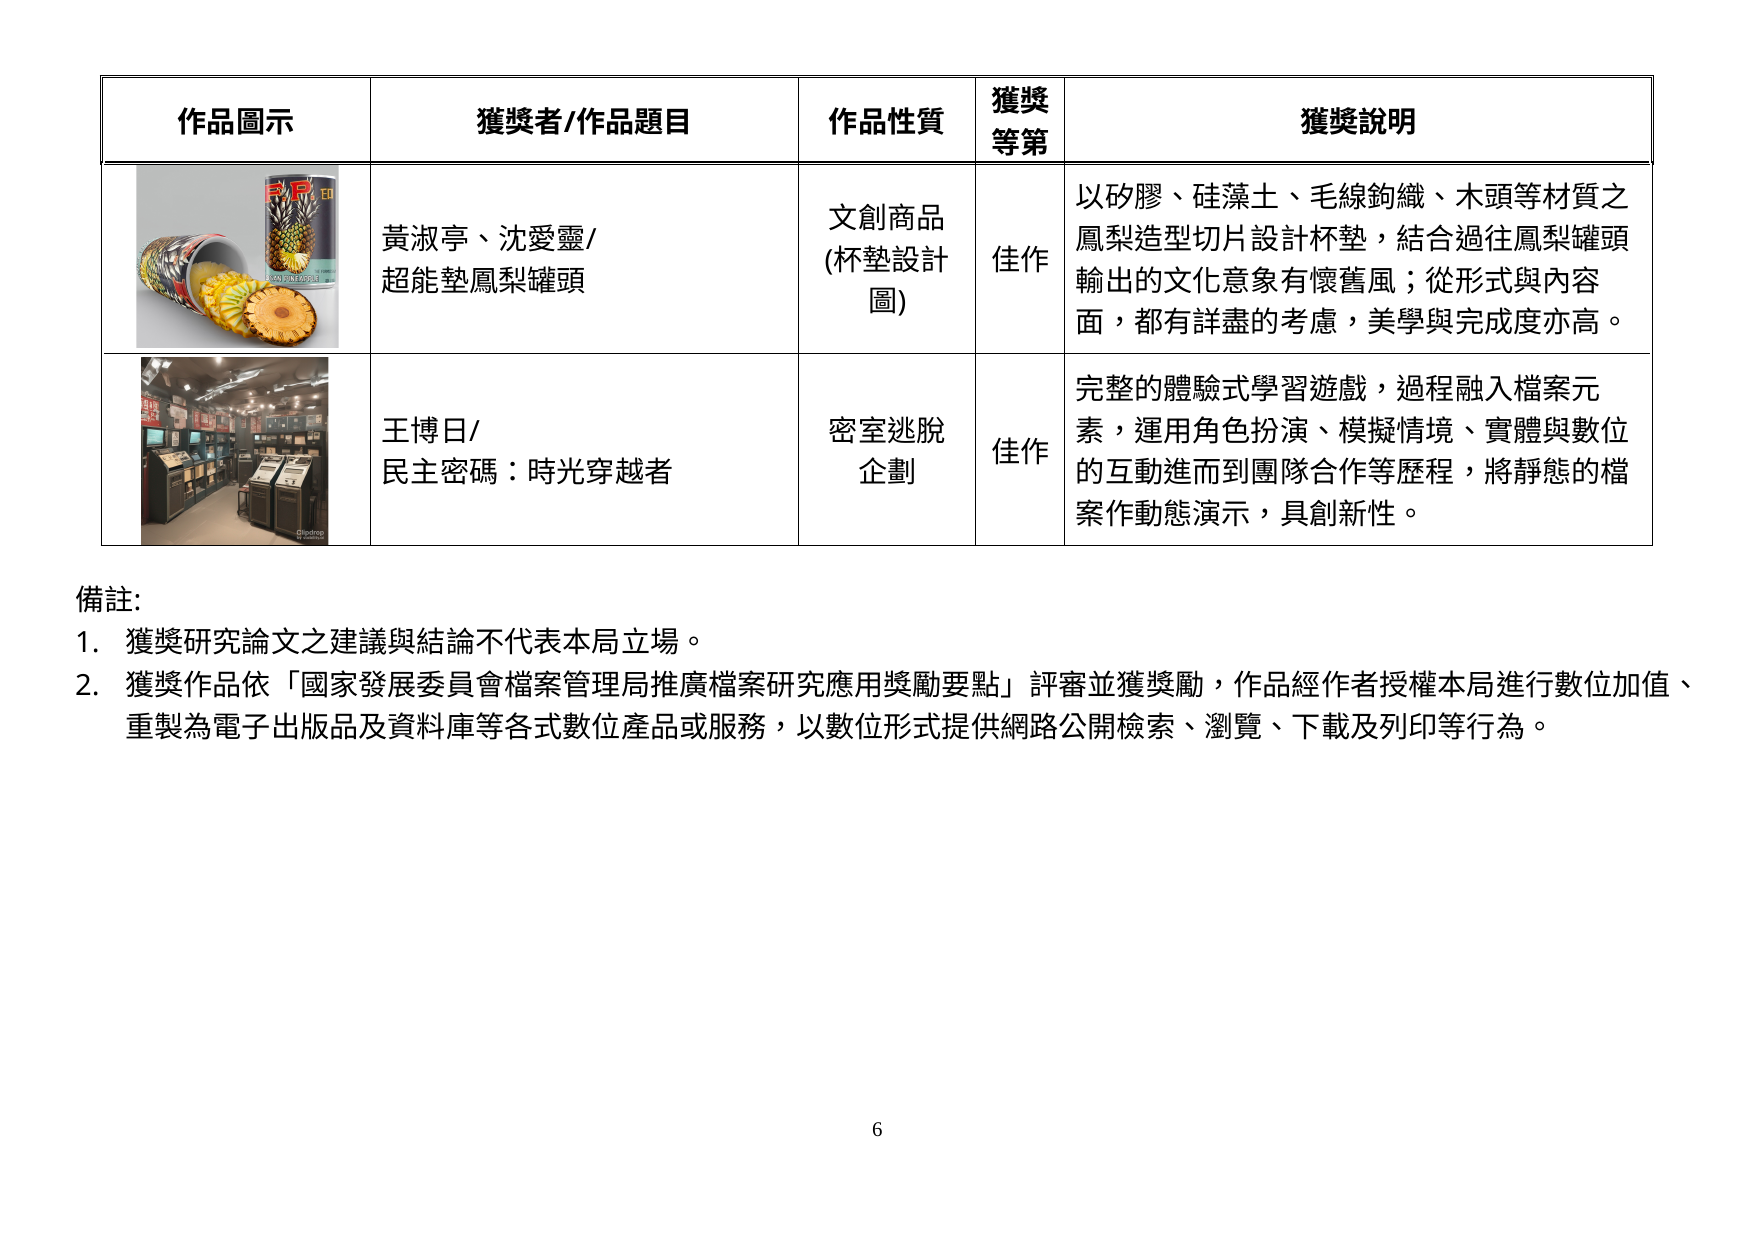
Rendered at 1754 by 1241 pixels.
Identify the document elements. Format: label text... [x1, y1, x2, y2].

table_cell [102, 353, 370, 545]
table_cell [102, 161, 370, 353]
table_cell 以矽膠、硅藻土、毛線鉤織、木頭等材質之鳳梨造型切片設計杯墊，結合過往鳳梨罐頭輸出的文化意象有懷舊風；從形式與內容面，都有詳盡的考慮，美學與完成度亦高。 [1065, 161, 1652, 353]
list 獲奬研究論文之建議與結論不代表本局立場。 [75, 619, 1679, 661]
text 備註: [75, 577, 1679, 619]
table_header 作品性質 [799, 78, 975, 161]
table_cell 佳作 [976, 165, 1064, 353]
table_header 作品圖示 [103, 78, 370, 161]
table_header 獲奬說明 [1065, 78, 1651, 161]
picture [141, 357, 329, 545]
table_cell 文創商品 (杯墊設計圖) [799, 165, 975, 353]
table_header 獲獎 等第 [976, 78, 1064, 161]
picture [136, 165, 339, 348]
table_cell 王博日/ 民主密碼：時光穿越者 [371, 354, 798, 545]
list 獲獎作品依「國家發展委員會檔案管理局推廣檔案研究應用獎勵要點」評審並獲獎勵，作品經作者授權本局進行數位加值、重製為電子出版品及資料庫等各式數位產品或服務，以數位形式提供網路公開檢索、瀏覽、下載及列印等行為。 [75, 661, 1679, 746]
table_cell 黃淑亭、沈愛靈/ 超能墊鳳梨罐頭 [371, 165, 798, 353]
table_cell 密室逃脫 企劃 [799, 354, 975, 545]
table_cell 佳作 [976, 354, 1064, 545]
table_header 獲獎者/作品題目 [371, 78, 798, 161]
table_cell 完整的體驗式學習遊戲，過程融入檔案元素，運用角色扮演、模擬情境、實體與數位的互動進而到團隊合作等歷程，將靜態的檔案作動態演示，具創新性。 [1065, 353, 1652, 545]
